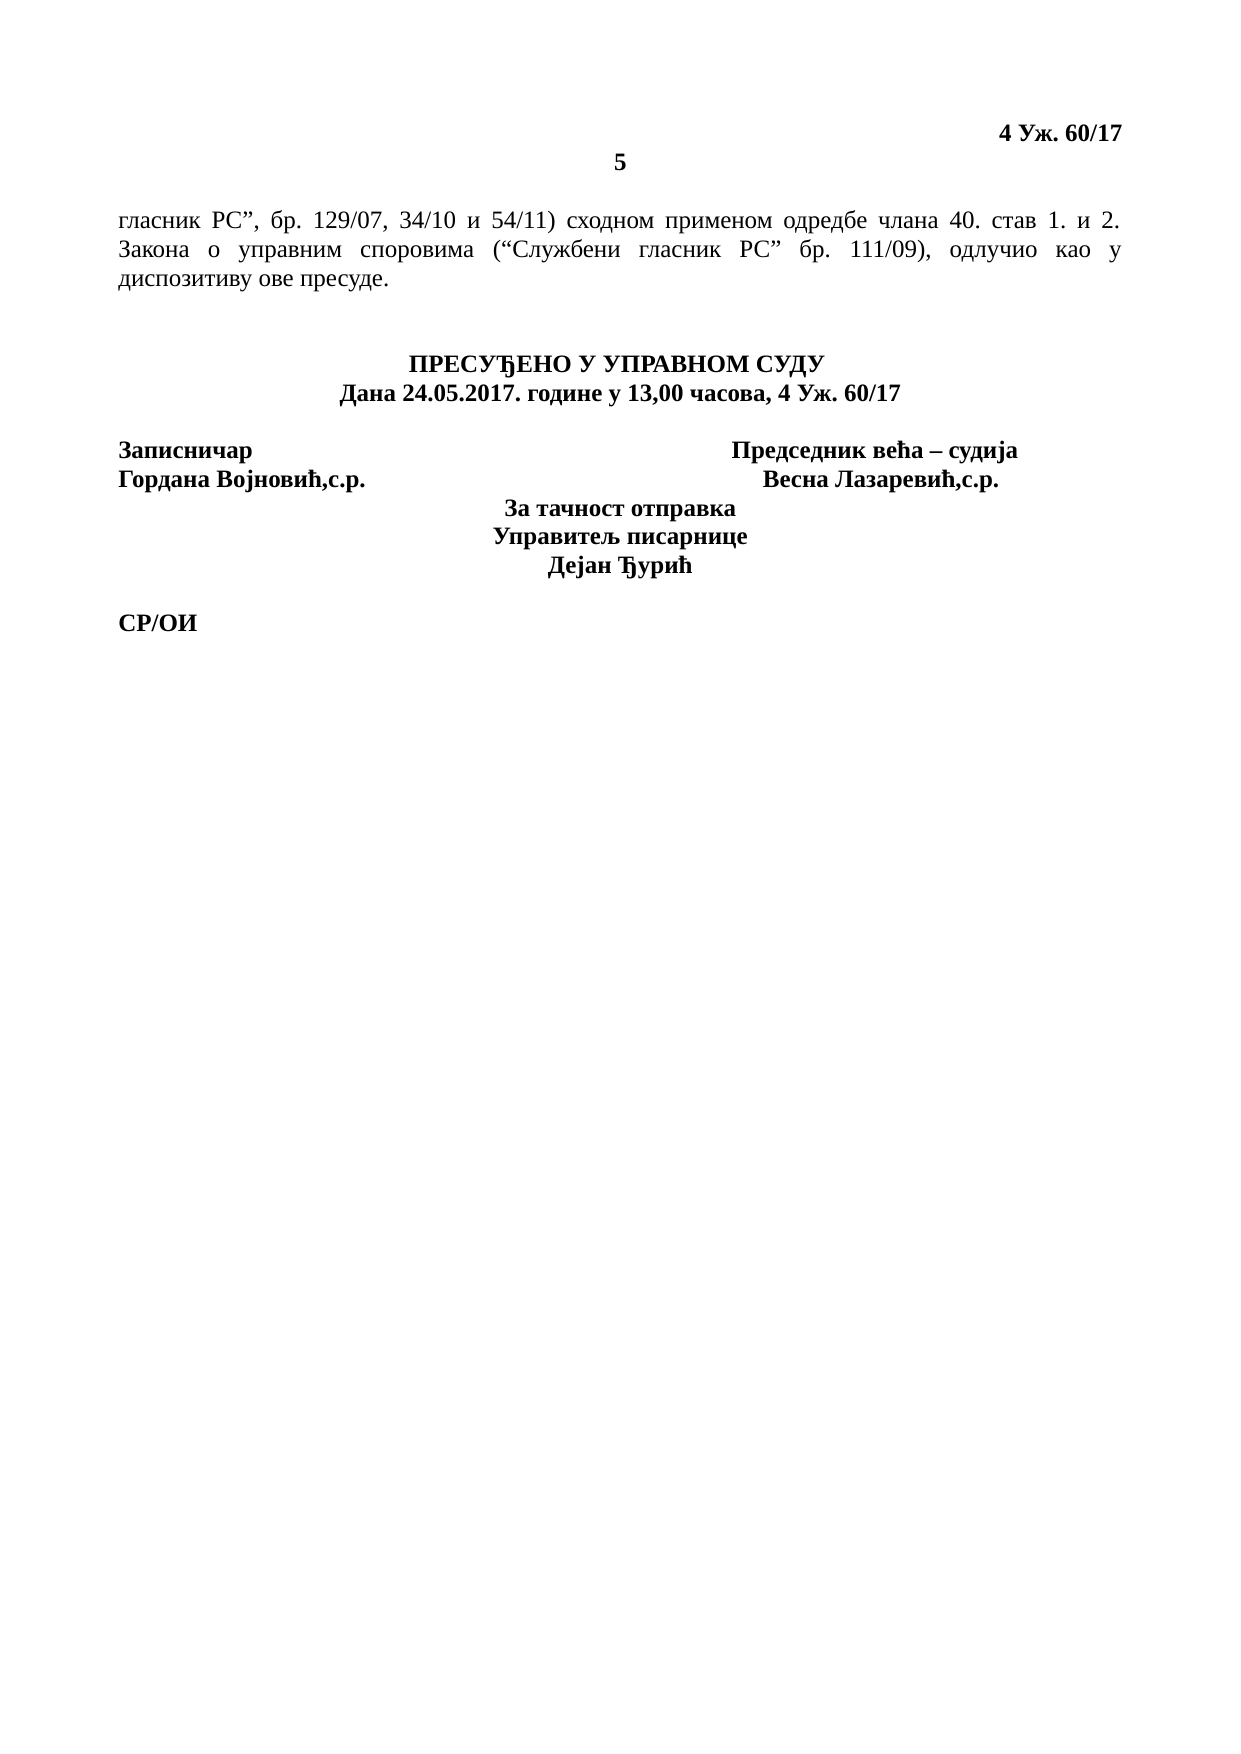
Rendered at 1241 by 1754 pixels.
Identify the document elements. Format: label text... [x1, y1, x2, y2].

text Дана 24.05.2017. године у 13,00 часова, 4 Уж. 60/17 [118, 378, 1122, 406]
text За тачност отправка [118, 493, 1122, 521]
text Гордана Војновић,с.р. Весна Лазаревић,с.р. [118, 464, 1122, 493]
text СР/ОИ [118, 608, 1122, 636]
text Управитељ писарнице [118, 521, 1122, 550]
text Дејан Ђурић [118, 550, 1122, 579]
text гласник РС”, бр. 129/07, 34/10 и 54/11) сходном применом одредбе члана 40. став 1. и 2. Закона о управним споровима (“Службени гласник РС” бр. 111/09), одлучио као у диспозитиву ове пресуде. [118, 205, 1122, 291]
text Записничар Председник већа – судија [118, 435, 1122, 464]
text ПРЕСУЂЕНО У УПРАВНОМ СУДУ [118, 349, 1122, 378]
